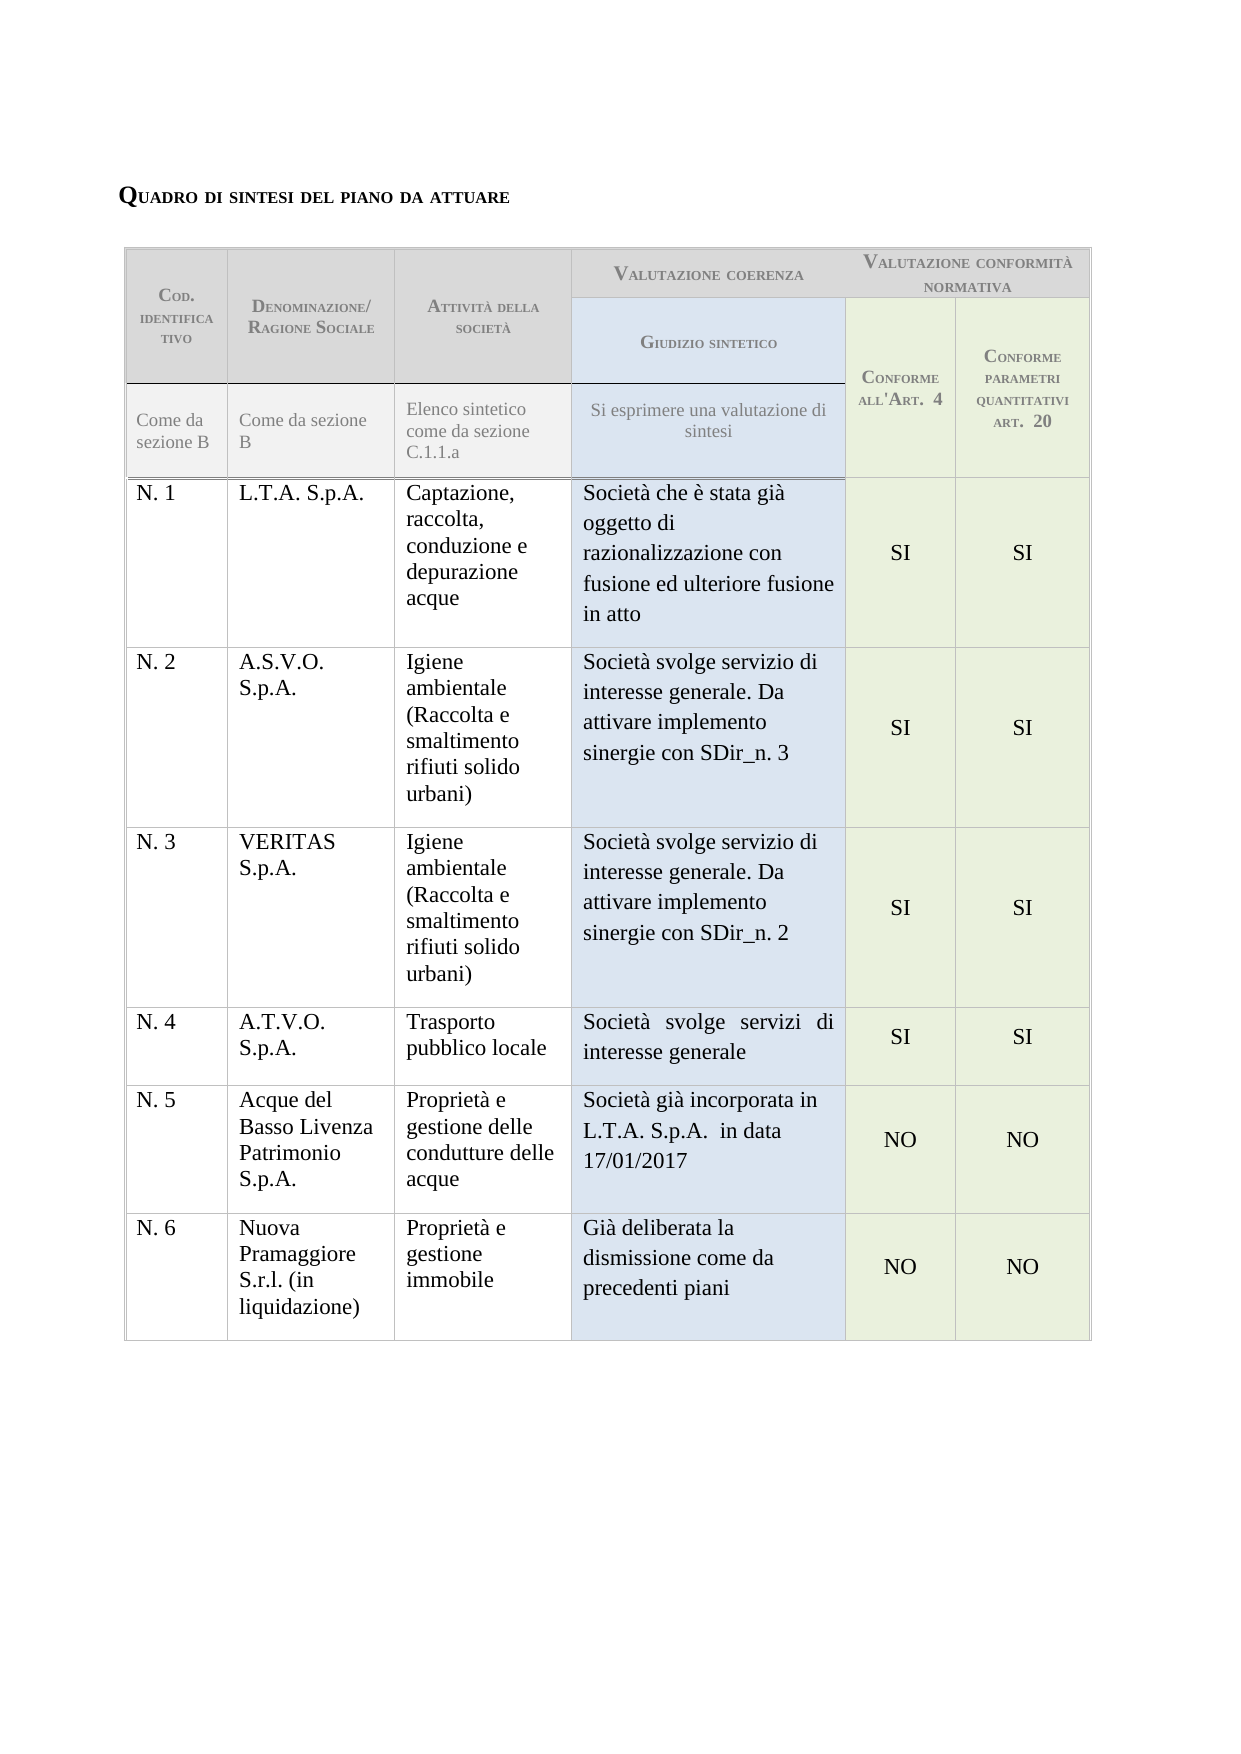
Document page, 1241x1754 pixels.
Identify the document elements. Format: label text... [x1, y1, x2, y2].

table_cell Società già incorporata in L.T.A. S.p.A. in data 17/01/2017 [572, 1086, 845, 1213]
table_cell Società svolge servizi di interesse generale [572, 1008, 845, 1085]
table_cell Igiene ambientale (Raccolta e smaltimento rifiuti solido urbani) [395, 648, 571, 827]
table_header Attività della società [395, 250, 571, 383]
table_cell N. 6 [127, 1214, 227, 1340]
table_cell Igiene ambientale (Raccolta e smaltimento rifiuti solido urbani) [395, 828, 571, 1007]
table_cell Proprietà e gestione immobile [395, 1214, 571, 1340]
table_cell Giudizio sintetico [572, 298, 845, 383]
table_cell N. 2 [127, 648, 227, 827]
table_cell A.T.V.O. S.p.A. [228, 1008, 394, 1085]
table_cell Come da sezione B [228, 384, 394, 477]
table_cell Come da sezione B [127, 384, 227, 477]
table_cell N. 3 [127, 828, 227, 1007]
table_cell NO [846, 1086, 955, 1213]
table_cell SI [956, 1008, 1089, 1085]
table_cell N. 5 [127, 1086, 227, 1213]
table_cell Società svolge servizio di interesse generale. Da attivare implemento sinergie con SDir_n. 3 [572, 648, 845, 827]
table_cell Conforme parametri quantitativi art. 20 [956, 298, 1089, 477]
table_cell Acque del Basso Livenza Patrimonio S.p.A. [228, 1086, 394, 1213]
table_cell Conforme all'Art. 4 [846, 298, 955, 477]
table_header Valutazione conformità normativa [846, 250, 1089, 297]
table_cell A.S.V.O. S.p.A. [228, 648, 394, 827]
table_cell SI [846, 648, 955, 827]
table_cell Captazione, raccolta, conduzione e depurazione acque [395, 480, 571, 647]
table_cell SI [956, 648, 1089, 827]
table_header Denominazione/ Ragione Sociale [228, 250, 394, 383]
table_cell SI [846, 478, 955, 647]
table_cell SI [956, 828, 1089, 1007]
text Quadro di sintesi del piano da attuare [118, 181, 1122, 209]
table_cell Società svolge servizio di interesse generale. Da attivare implemento sinergie con SDir_n. 2 [572, 828, 845, 1007]
table_cell Già deliberata la dismissione come da precedenti piani [572, 1214, 845, 1340]
table_cell NO [956, 1214, 1089, 1340]
table_cell Trasporto pubblico locale [395, 1008, 571, 1085]
table_cell NO [846, 1214, 955, 1340]
table_cell Elenco sintetico come da sezione C.1.1.a [395, 384, 571, 477]
table_cell Si esprimere una valutazione di sintesi [572, 384, 845, 477]
table_cell Proprietà e gestione delle condutture delle acque [395, 1086, 571, 1213]
table_cell Società che è stata già oggetto di razionalizzazione con fusione ed ulteriore fusione in atto [572, 480, 845, 647]
table_cell SI [846, 1008, 955, 1085]
table_cell N. 1 [125, 477, 227, 647]
table_cell SI [846, 828, 955, 1007]
table_cell SI [956, 478, 1089, 647]
table_cell N. 4 [127, 1008, 227, 1085]
table_header Cod. identificativo [127, 250, 227, 383]
table_cell VERITAS S.p.A. [228, 828, 394, 1007]
table_cell Nuova Pramaggiore S.r.l. (in liquidazione) [228, 1214, 394, 1340]
table_header Valutazione coerenza [572, 250, 846, 297]
table_cell L.T.A. S.p.A. [228, 480, 394, 647]
table_cell NO [956, 1086, 1089, 1213]
